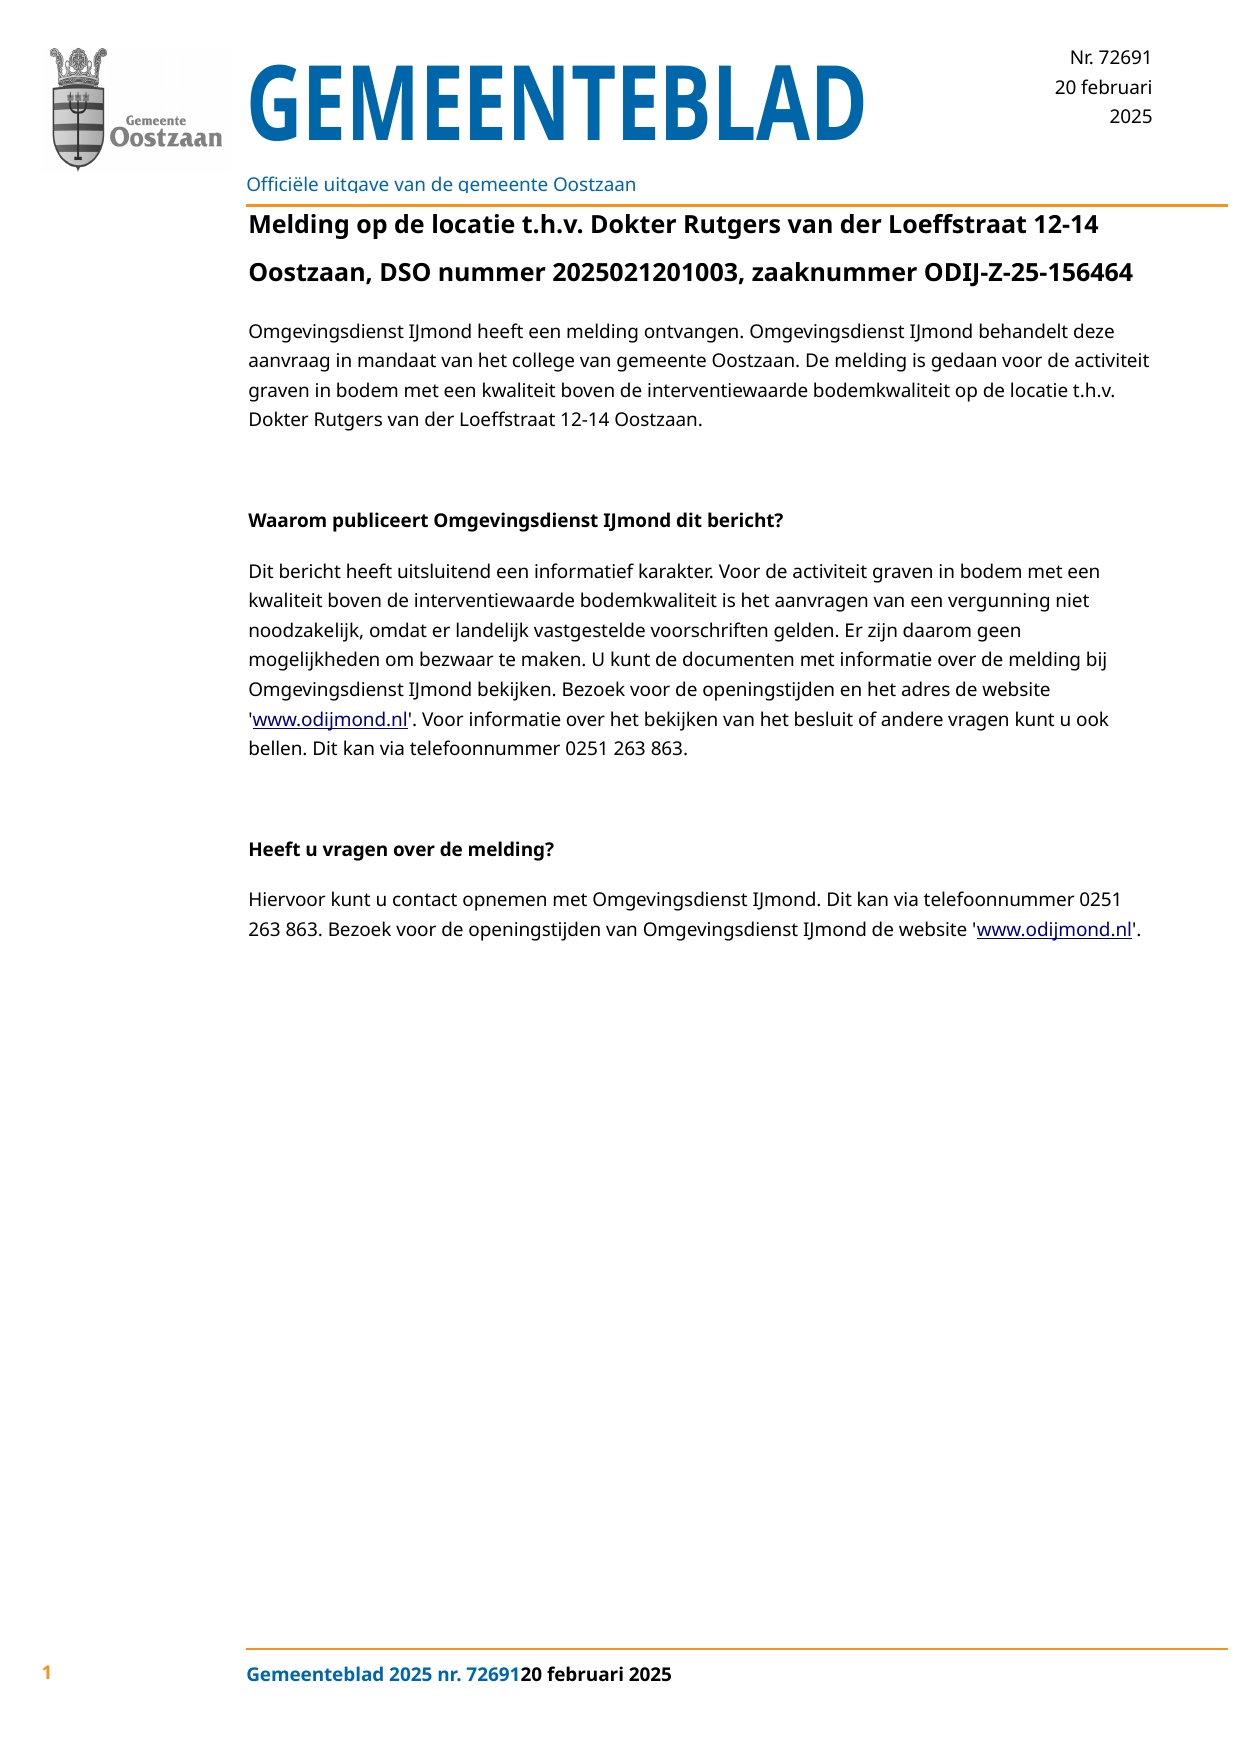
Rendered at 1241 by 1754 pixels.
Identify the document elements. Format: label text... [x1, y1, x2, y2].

text Melding op de locatie t.h.v. Dokter Rutgers van der Loeffstraat 12-14 Oostzaan, DSO nummer 2025021201003, zaaknummer ODIJ-Z-25-156464 [248, 207, 1152, 288]
picture [41, 47, 231, 172]
text Waarom publiceert Omgevingsdienst IJmond dit bericht? [248, 507, 1152, 533]
text Omgevingsdienst IJmond heeft een melding ontvangen. Omgevingsdienst IJmond behandelt deze aanvraag in mandaat van het college van gemeente Oostzaan. De melding is gedaan voor de activiteit graven in bodem met een kwaliteit boven de interventiewaarde bodemkwaliteit op de locatie t.h.v. Dokter Rutgers van der Loeffstraat 12-14 Oostzaan. [248, 318, 1152, 432]
text Hiervoor kunt u contact opnemen met Omgevingsdienst IJmond. Dit kan via telefoonnummer 0251 263 863. Bezoek voor de openingstijden van Omgevingsdienst IJmond de website 'www.odijmond.nl'. [248, 887, 1152, 942]
text Heeft u vragen over de melding? [248, 836, 1152, 862]
text Dit bericht heeft uitsluitend een informatief karakter. Voor de activiteit graven in bodem met een kwaliteit boven de interventiewaarde bodemkwaliteit is het aanvragen van een vergunning niet noodzakelijk, omdat er landelijk vastgestelde voorschriften gelden. Er zijn daarom geen mogelijkheden om bezwaar te maken. U kunt de documenten met informatie over de melding bij Omgevingsdienst IJmond bekijken. Bezoek voor de openingstijden en het adres de website 'www.odijmond.nl'. Voor informatie over het bekijken van het besluit of andere vragen kunt u ook bellen. Dit kan via telefoonnummer 0251 263 863. [248, 558, 1152, 761]
